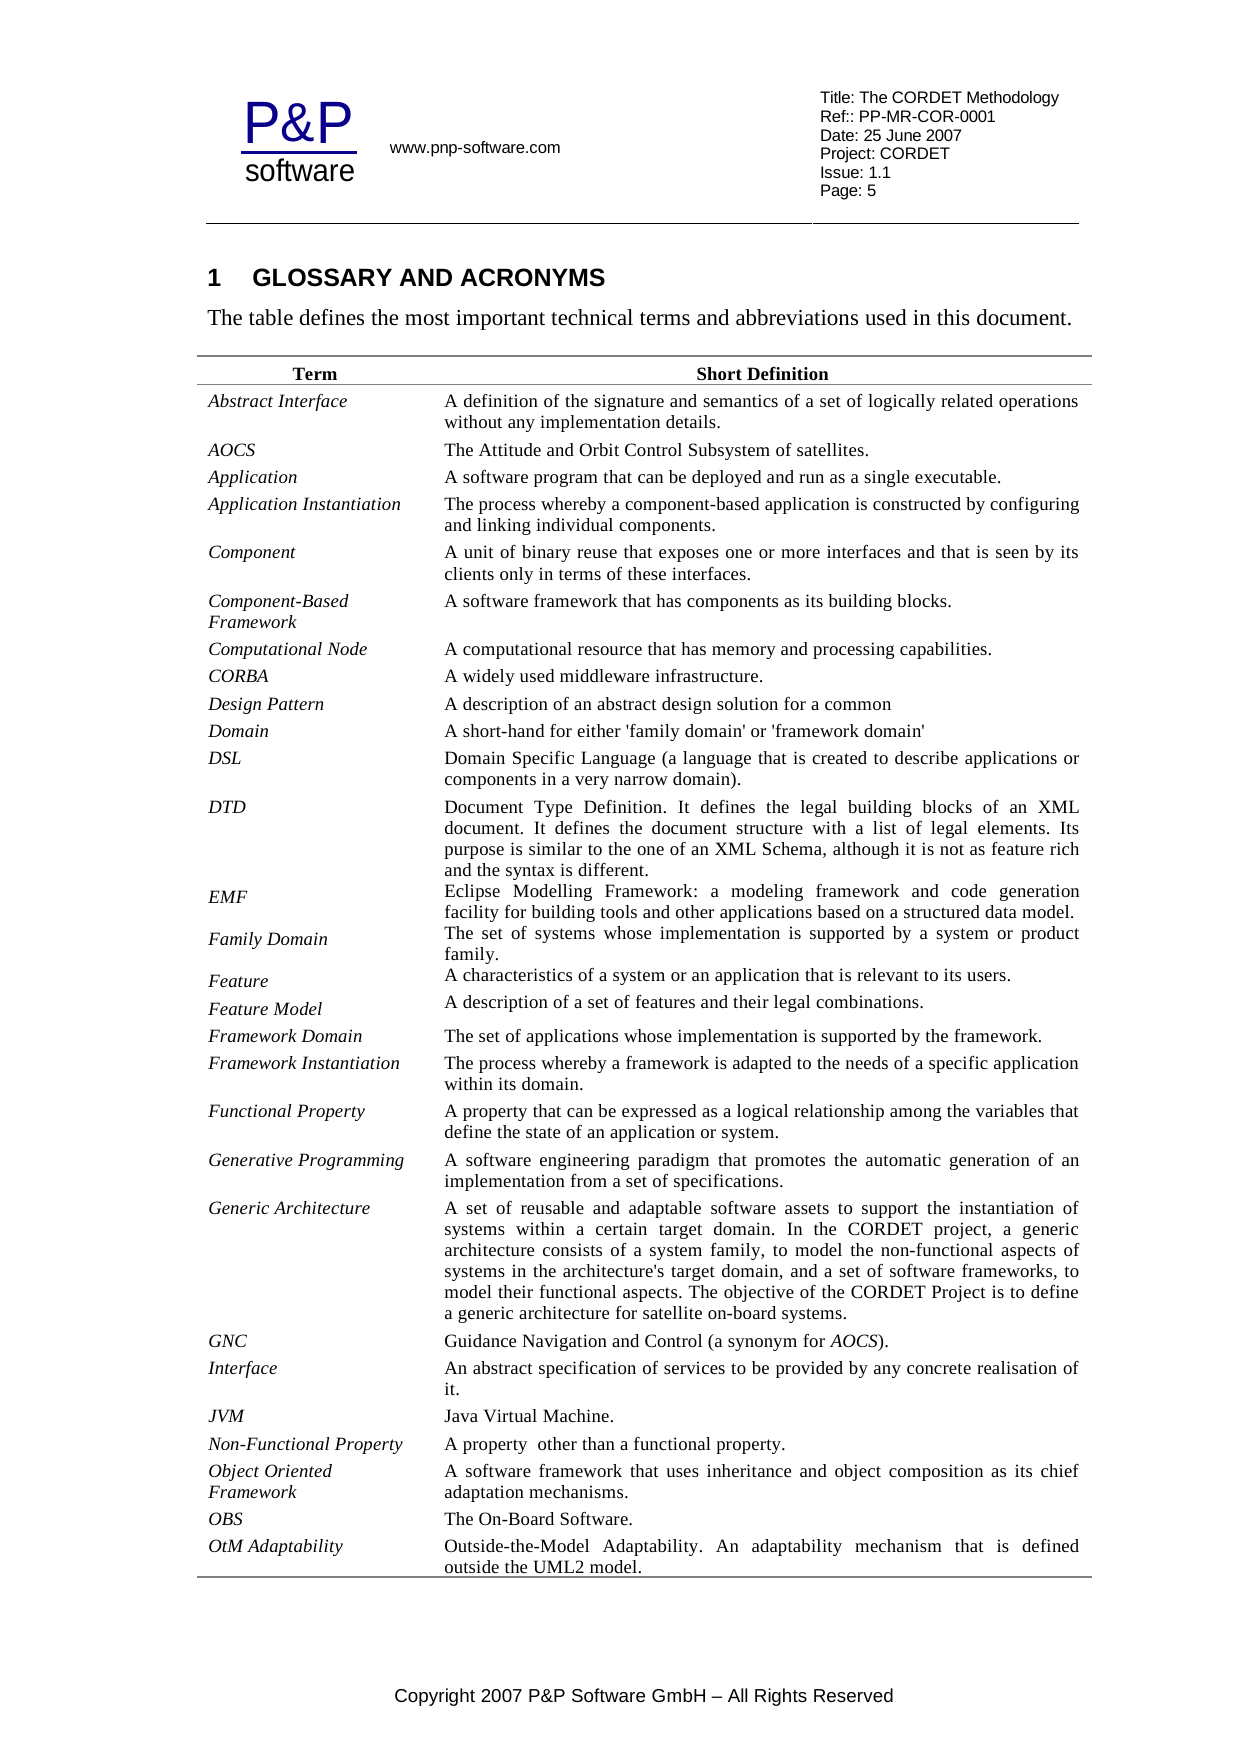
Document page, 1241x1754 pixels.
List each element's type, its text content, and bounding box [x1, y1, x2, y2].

table_cell EMF [197, 880, 433, 922]
table_cell A software framework that has components as its building blocks. [433, 584, 1092, 632]
table_cell AOCS [197, 433, 433, 460]
table_cell A description of a set of features and their legal combinations. [433, 992, 1092, 1019]
table_cell Component-Based Framework [197, 584, 433, 632]
table_cell An abstract specification of services to be provided by any concrete realisation of it. [433, 1351, 1092, 1399]
table_cell Generic Architecture [197, 1191, 433, 1324]
subtitle GLOSSARY AND ACRONYMS [207, 264, 1081, 292]
table_cell Component [197, 536, 433, 584]
text The table defines the most important technical terms and abbreviations used in this document. [207, 304, 1081, 330]
table_cell Family Domain [197, 923, 433, 964]
table_cell Domain Specific Language (a language that is created to describe applications or components in a very narrow domain). [433, 742, 1092, 790]
table_cell The set of applications whose implementation is supported by the framework. [433, 1019, 1092, 1046]
table_cell Domain [197, 714, 433, 742]
table_cell The Attitude and Orbit Control Subsystem of satellites. [433, 433, 1092, 460]
table_cell Design Pattern [197, 687, 433, 714]
table_cell Java Virtual Machine. [433, 1400, 1092, 1427]
table_cell Document Type Definition. It defines the legal building blocks of an XML document. It defines the document structure with a list of legal elements. Its purpose is similar to the one of an XML Schema, although it is not as feature rich and the syntax is different. [433, 790, 1092, 880]
table_cell A unit of binary reuse that exposes one or more interfaces and that is seen by its clients only in terms of these interfaces. [433, 536, 1092, 584]
table_cell Outside-the-Model Adaptability. An adaptability mechanism that is defined outside the UML2 model. [433, 1530, 1092, 1576]
table_cell Eclipse Modelling Framework: a modeling framework and code generation facility for building tools and other applications based on a structured data model. [433, 880, 1092, 922]
table_cell Object Oriented Framework [197, 1454, 433, 1502]
table_cell Interface [197, 1351, 433, 1399]
table_cell A property that can be expressed as a logical relationship among the variables that define the state of an application or system. [433, 1095, 1092, 1143]
table_cell A characteristics of a system or an application that is relevant to its users. [433, 965, 1092, 992]
table_cell The set of systems whose implementation is supported by a system or product family. [433, 923, 1092, 964]
table_cell Computational Node [197, 633, 433, 660]
table_cell Application [197, 460, 433, 487]
table_cell A computational resource that has memory and processing capabilities. [433, 633, 1092, 660]
table_cell The process whereby a framework is adapted to the needs of a specific application within its domain. [433, 1046, 1092, 1095]
table_cell A description of an abstract design solution for a common [433, 687, 1092, 714]
table_cell Feature Model [197, 992, 433, 1019]
table_cell Framework Domain [197, 1019, 433, 1046]
table_cell The process whereby a component-based application is constructed by configuring and linking individual components. [433, 488, 1092, 536]
table_cell A set of reusable and adaptable software assets to support the instantiation of systems within a certain target domain. In the CORDET project, a generic architecture consists of a system family, to model the non-functional aspects of systems in the architecture's target domain, and a set of software frameworks, to model their functional aspects. The objective of the CORDET Project is to define a generic architecture for satellite on-board systems. [433, 1191, 1092, 1324]
table_cell Guidance Navigation and Control (a synonym for AOCS). [433, 1324, 1092, 1351]
table_cell Abstract Interface [197, 385, 433, 433]
table_cell A property other than a functional property. [433, 1427, 1092, 1454]
table_cell A widely used middleware infrastructure. [433, 660, 1092, 687]
table_cell Functional Property [197, 1095, 433, 1143]
table_cell OtM Adaptability [197, 1530, 433, 1576]
table_cell The On-Board Software. [433, 1503, 1092, 1530]
table_cell Framework Instantiation [197, 1046, 433, 1095]
table_cell DSL [197, 742, 433, 790]
table_cell JVM [197, 1400, 433, 1427]
table_cell OBS [197, 1503, 433, 1530]
table_cell A software program that can be deployed and run as a single executable. [433, 460, 1092, 487]
table_cell A software framework that uses inheritance and object composition as its chief adaptation mechanisms. [433, 1454, 1092, 1502]
table_cell A software engineering paradigm that promotes the automatic generation of an implementation from a set of specifications. [433, 1143, 1092, 1191]
table_header Short Definition [433, 357, 1092, 384]
table_cell Application Instantiation [197, 488, 433, 536]
table_cell Non-Functional Property [197, 1427, 433, 1454]
table_cell A short-hand for either 'family domain' or 'framework domain' [433, 714, 1092, 742]
table_cell Generative Programming [197, 1143, 433, 1191]
table_cell DTD [197, 790, 433, 880]
table_cell GNC [197, 1324, 433, 1351]
table_cell A definition of the signature and semantics of a set of logically related operations without any implementation details. [433, 385, 1092, 433]
table_cell Feature [197, 965, 433, 992]
table_header Term [197, 357, 433, 384]
table_cell CORBA [197, 660, 433, 687]
